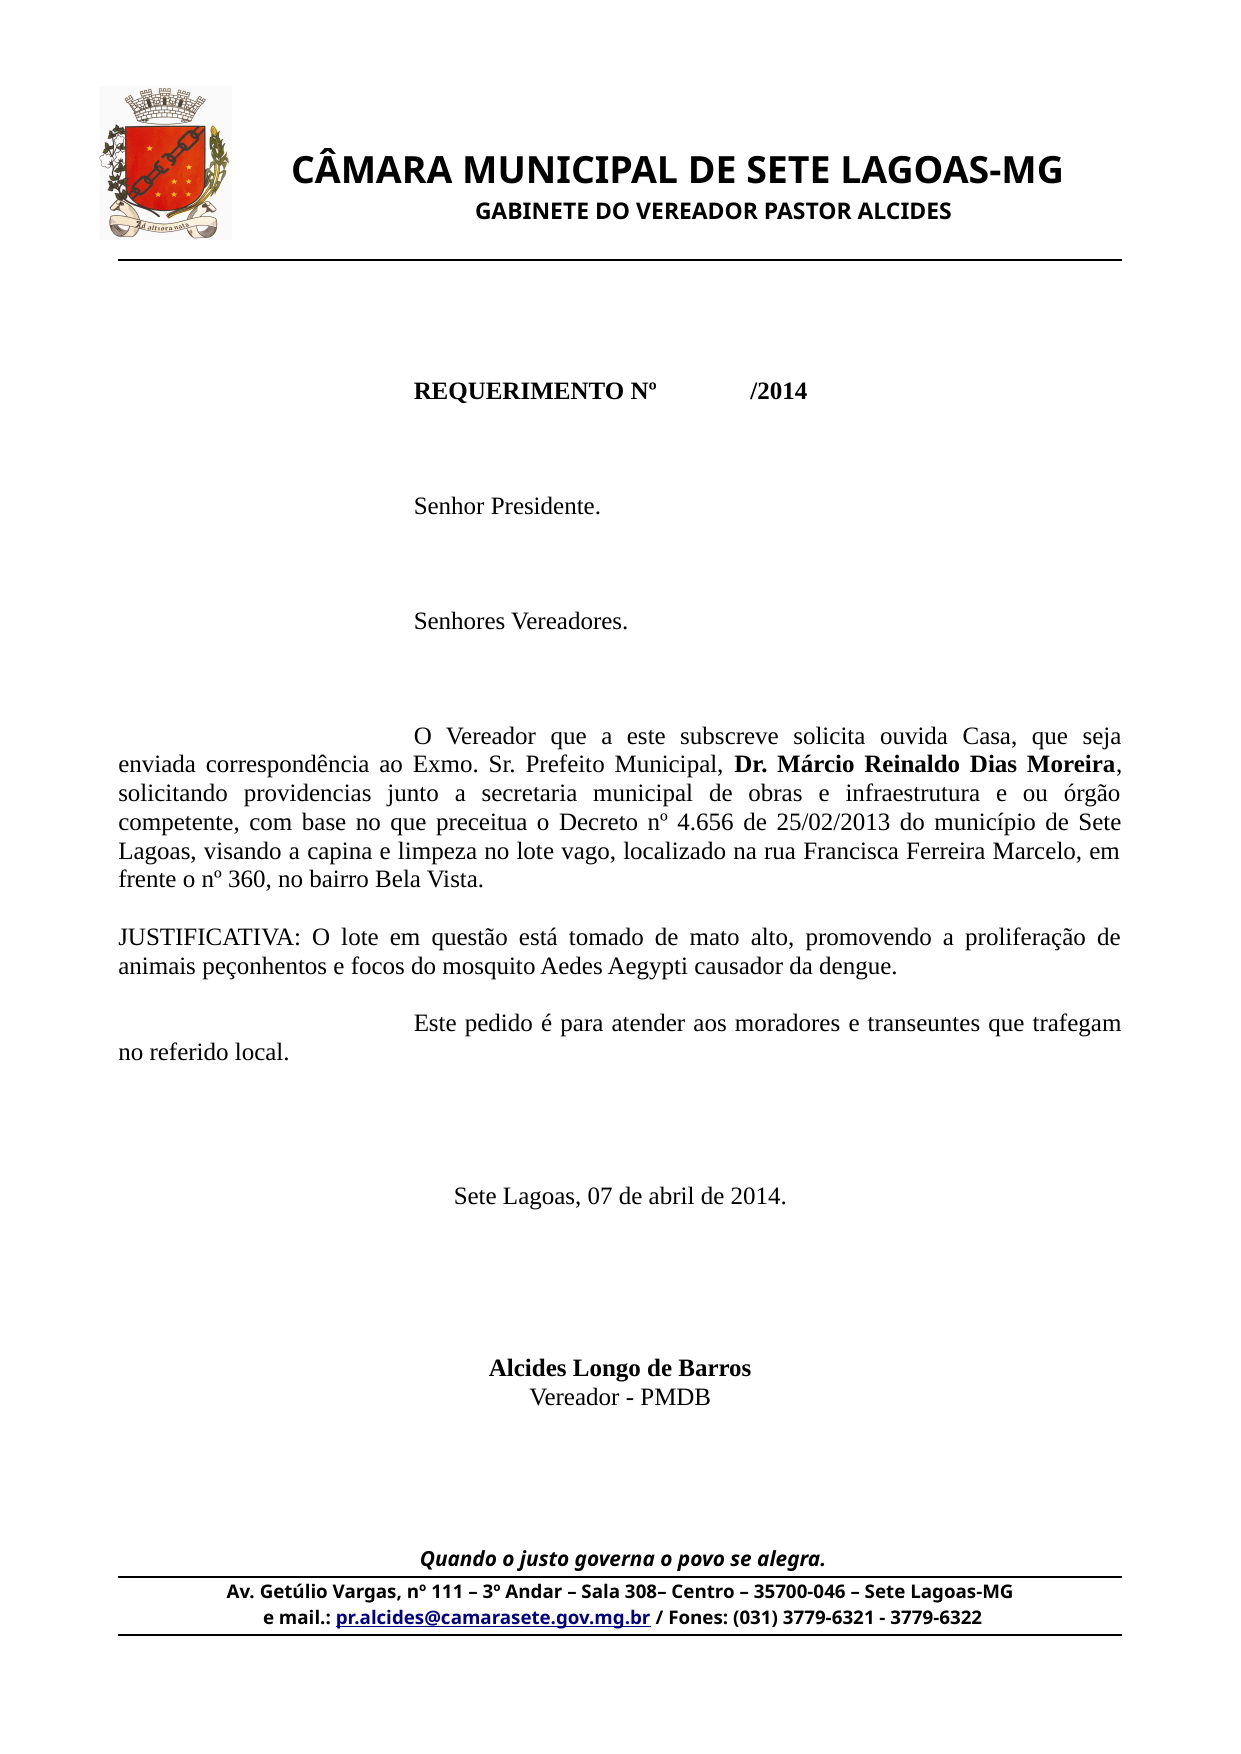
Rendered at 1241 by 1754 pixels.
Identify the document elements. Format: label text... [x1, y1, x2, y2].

text CÂMARA MUNICIPAL DE SETE LAGOAS-MG [232, 144, 1122, 195]
text JUSTIFICATIVA: O lote em questão está tomado de mato alto, promovendo a proliferação de animais peçonhentos e focos do mosquito Aedes Aegypti causador da dengue. [118, 922, 1122, 979]
text Vereador - PMDB [118, 1382, 1122, 1411]
text GABINETE DO VEREADOR PASTOR ALCIDES [232, 195, 1122, 226]
text Senhores Vereadores. [118, 606, 1122, 634]
text Sete Lagoas, 07 de abril de 2014. [118, 1181, 1122, 1209]
text Este pedido é para atender aos moradores e transeuntes que trafegam no referido local. [118, 1008, 1122, 1066]
text O Vereador que a este subscreve solicita ouvida Casa, que seja enviada correspondência ao Exmo. Sr. Prefeito Municipal, Dr. Márcio Reinaldo Dias Moreira, solicitando providencias junto a secretaria municipal de obras e infraestrutura e ou órgão competente, com base no que preceitua o Decreto nº 4.656 de 25/02/2013 do município de Sete Lagoas, visando a capina e limpeza no lote vago, localizado na rua Francisca Ferreira Marcelo, em frente o nº 360, no bairro Bela Vista. [118, 721, 1122, 893]
text Senhor Presidente. [118, 491, 1122, 519]
text Alcides Longo de Barros [118, 1353, 1122, 1382]
picture [99, 86, 232, 240]
text REQUERIMENTO Nº /2014 [118, 376, 1122, 404]
